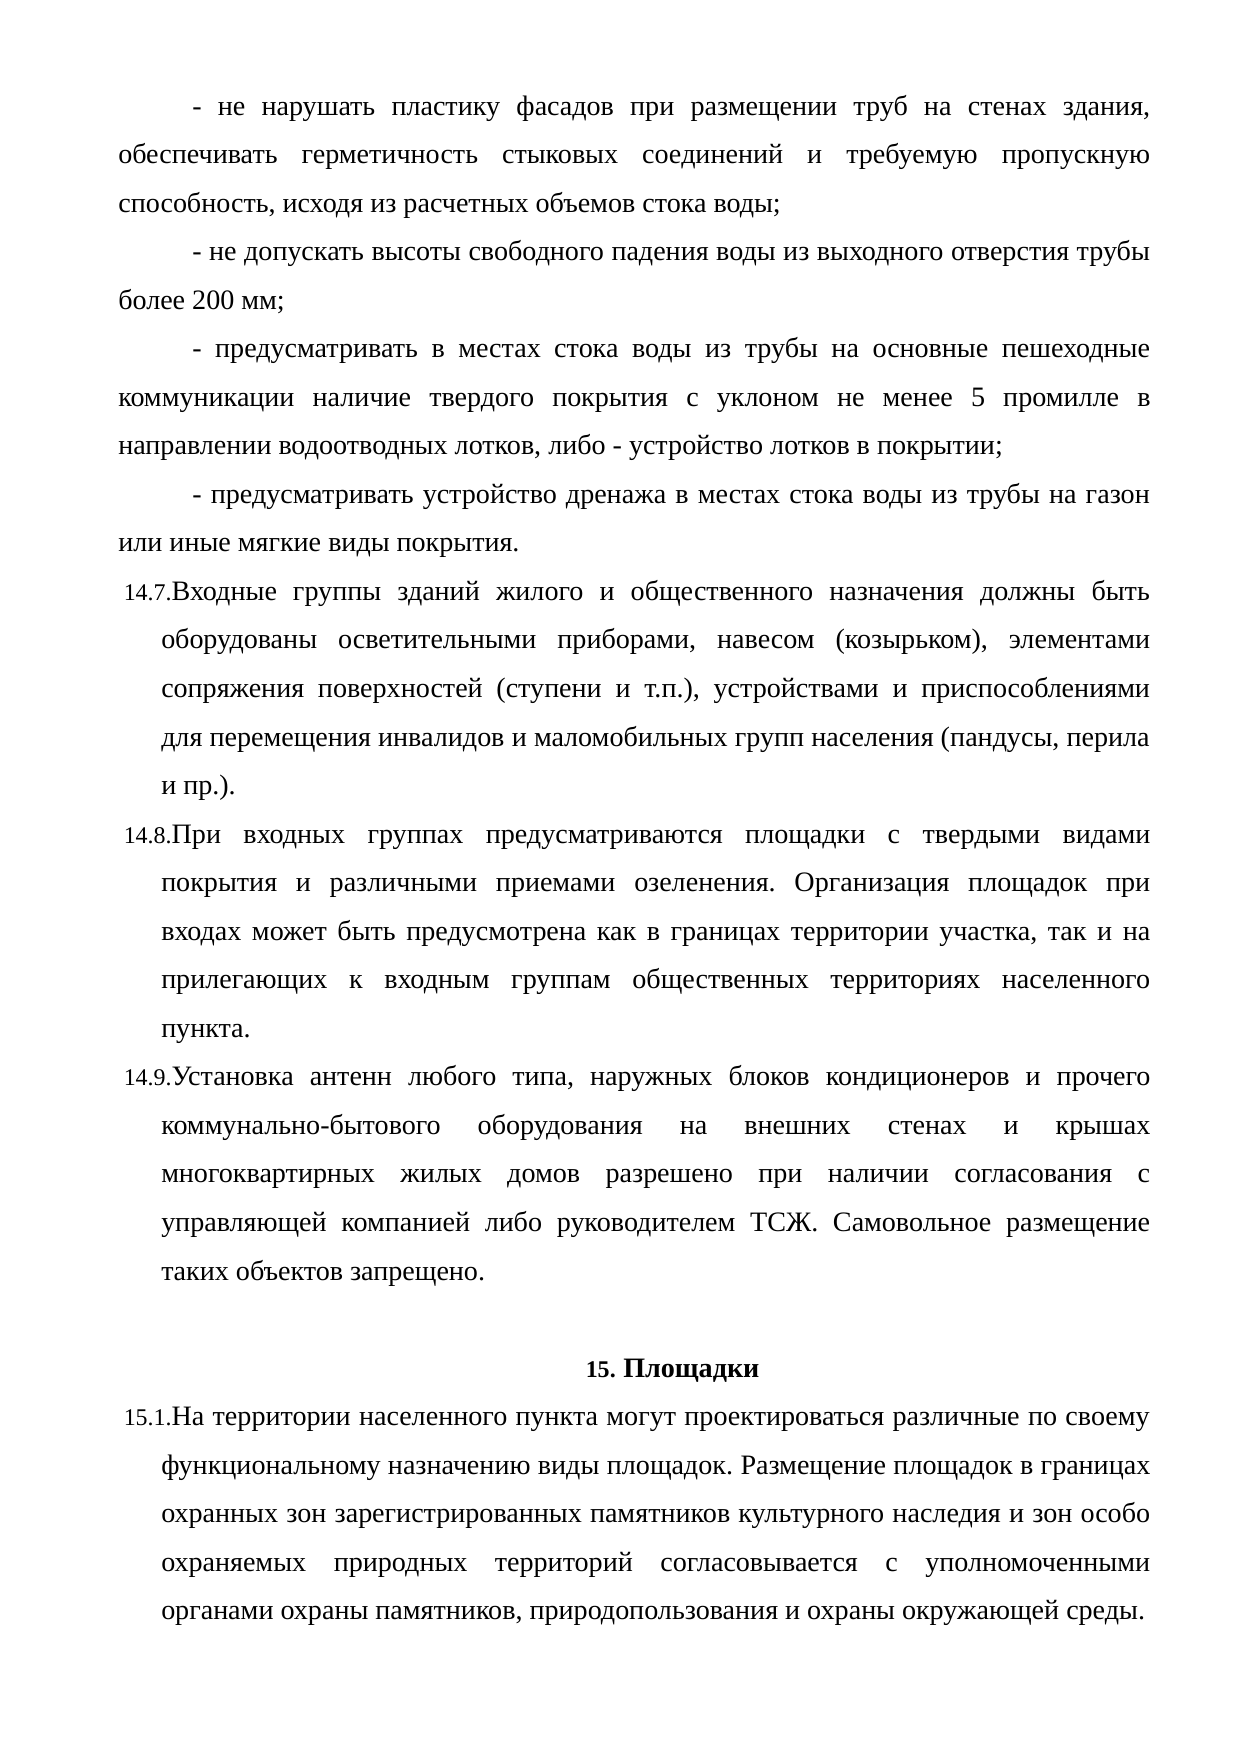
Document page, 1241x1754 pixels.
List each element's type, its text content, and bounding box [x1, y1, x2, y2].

list Установка антенн любого типа, наружных блоков кондиционеров и прочего коммунально-бытового оборудования на внешних стенах и крышах многоквартирных жилых домов разрешено при наличии согласования с управляющей компанией либо руководителем ТСЖ. Самовольное размещение таких объектов запрещено. [123, 1059, 1151, 1286]
list При входных группах предусматриваются площадки с твердыми видами покрытия и различными приемами озеленения. Организация площадок при входах может быть предусмотрена как в границах территории участка, так и на прилегающих к входным группам общественных территориях населенного пункта. [123, 817, 1151, 1043]
list Входные группы зданий жилого и общественного назначения должны быть оборудованы осветительными приборами, навесом (козырьком), элементами сопряжения поверхностей (ступени и т.п.), устройствами и приспособлениями для перемещения инвалидов и маломобильных групп населения (пандусы, перила и пр.). [123, 574, 1151, 801]
text - предусматривать в местах стока воды из трубы на основные пешеходные коммуникации наличие твердого покрытия с уклоном не менее 5 промилле в направлении водоотводных лотков, либо - устройство лотков в покрытии; [118, 331, 1151, 461]
list Площадки [193, 1351, 1151, 1383]
text - не нарушать пластику фасадов при размещении труб на стенах здания, обеспечивать герметичность стыковых соединений и требуемую пропускную способность, исходя из расчетных объемов стока воды; [118, 89, 1151, 218]
text - предусматривать устройство дренажа в местах стока воды из трубы на газон или иные мягкие виды покрытия. [118, 477, 1151, 558]
text - не допускать высоты свободного падения воды из выходного отверстия трубы более 200 мм; [118, 234, 1151, 315]
list На территории населенного пункта могут проектироваться различные по своему функциональному назначению виды площадок. Размещение площадок в границах охранных зон зарегистрированных памятников культурного наследия и зон особо охраняемых природных территорий согласовывается с уполномоченными органами охраны памятников, природопользования и охраны окружающей среды. [123, 1399, 1151, 1626]
